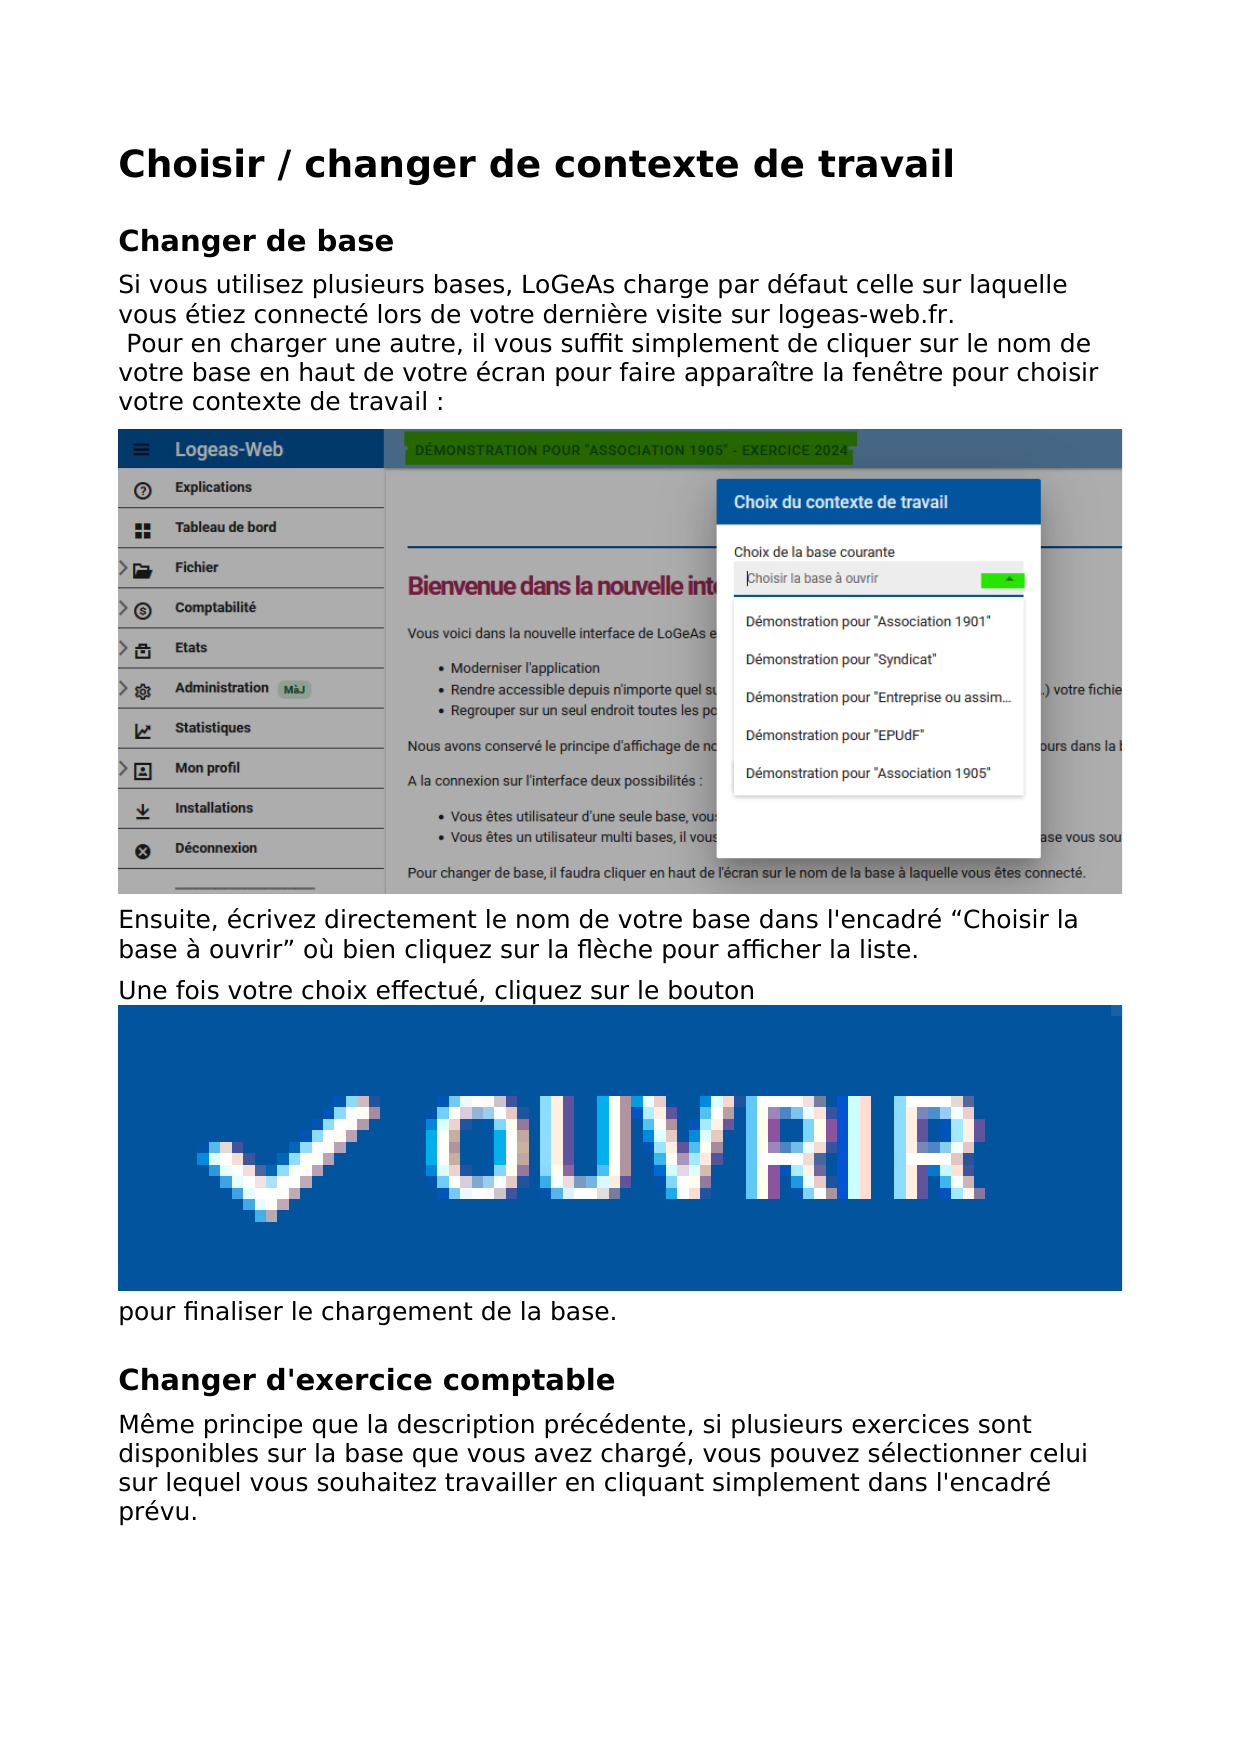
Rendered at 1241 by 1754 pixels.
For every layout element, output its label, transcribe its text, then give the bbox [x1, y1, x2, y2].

picture [118, 429, 1123, 894]
text Si vous utilisez plusieurs bases, LoGeAs charge par défaut celle sur laquelle vous étiez connecté lors de votre dernière visite sur logeas-web.fr. Pour en charger une autre, il vous suffit simplement de cliquer sur le nom de votre base en haut de votre écran pour faire apparaître la fenêtre pour choisir votre contexte de travail : [118, 271, 1122, 417]
picture [118, 1005, 1123, 1291]
text Même principe que la description précédente, si plusieurs exercices sont disponibles sur la base que vous avez chargé, vous pouvez sélectionner celui sur lequel vous souhaitez travailler en cliquant simplement dans l'encadré prévu. [118, 1410, 1122, 1527]
text pour finaliser le chargement de la base. [118, 1291, 1122, 1326]
subtitle Changer de base [118, 224, 1122, 258]
subtitle Changer d'exercice comptable [118, 1363, 1122, 1397]
text Une fois votre choix effectué, cliquez sur le bouton [118, 976, 1122, 1005]
text Ensuite, écrivez directement le nom de votre base dans l'encadré “Choisir la base à ouvrir” où bien cliquez sur la flèche pour afficher la liste. [118, 906, 1122, 964]
subtitle Choisir / changer de contexte de travail [118, 143, 1122, 187]
